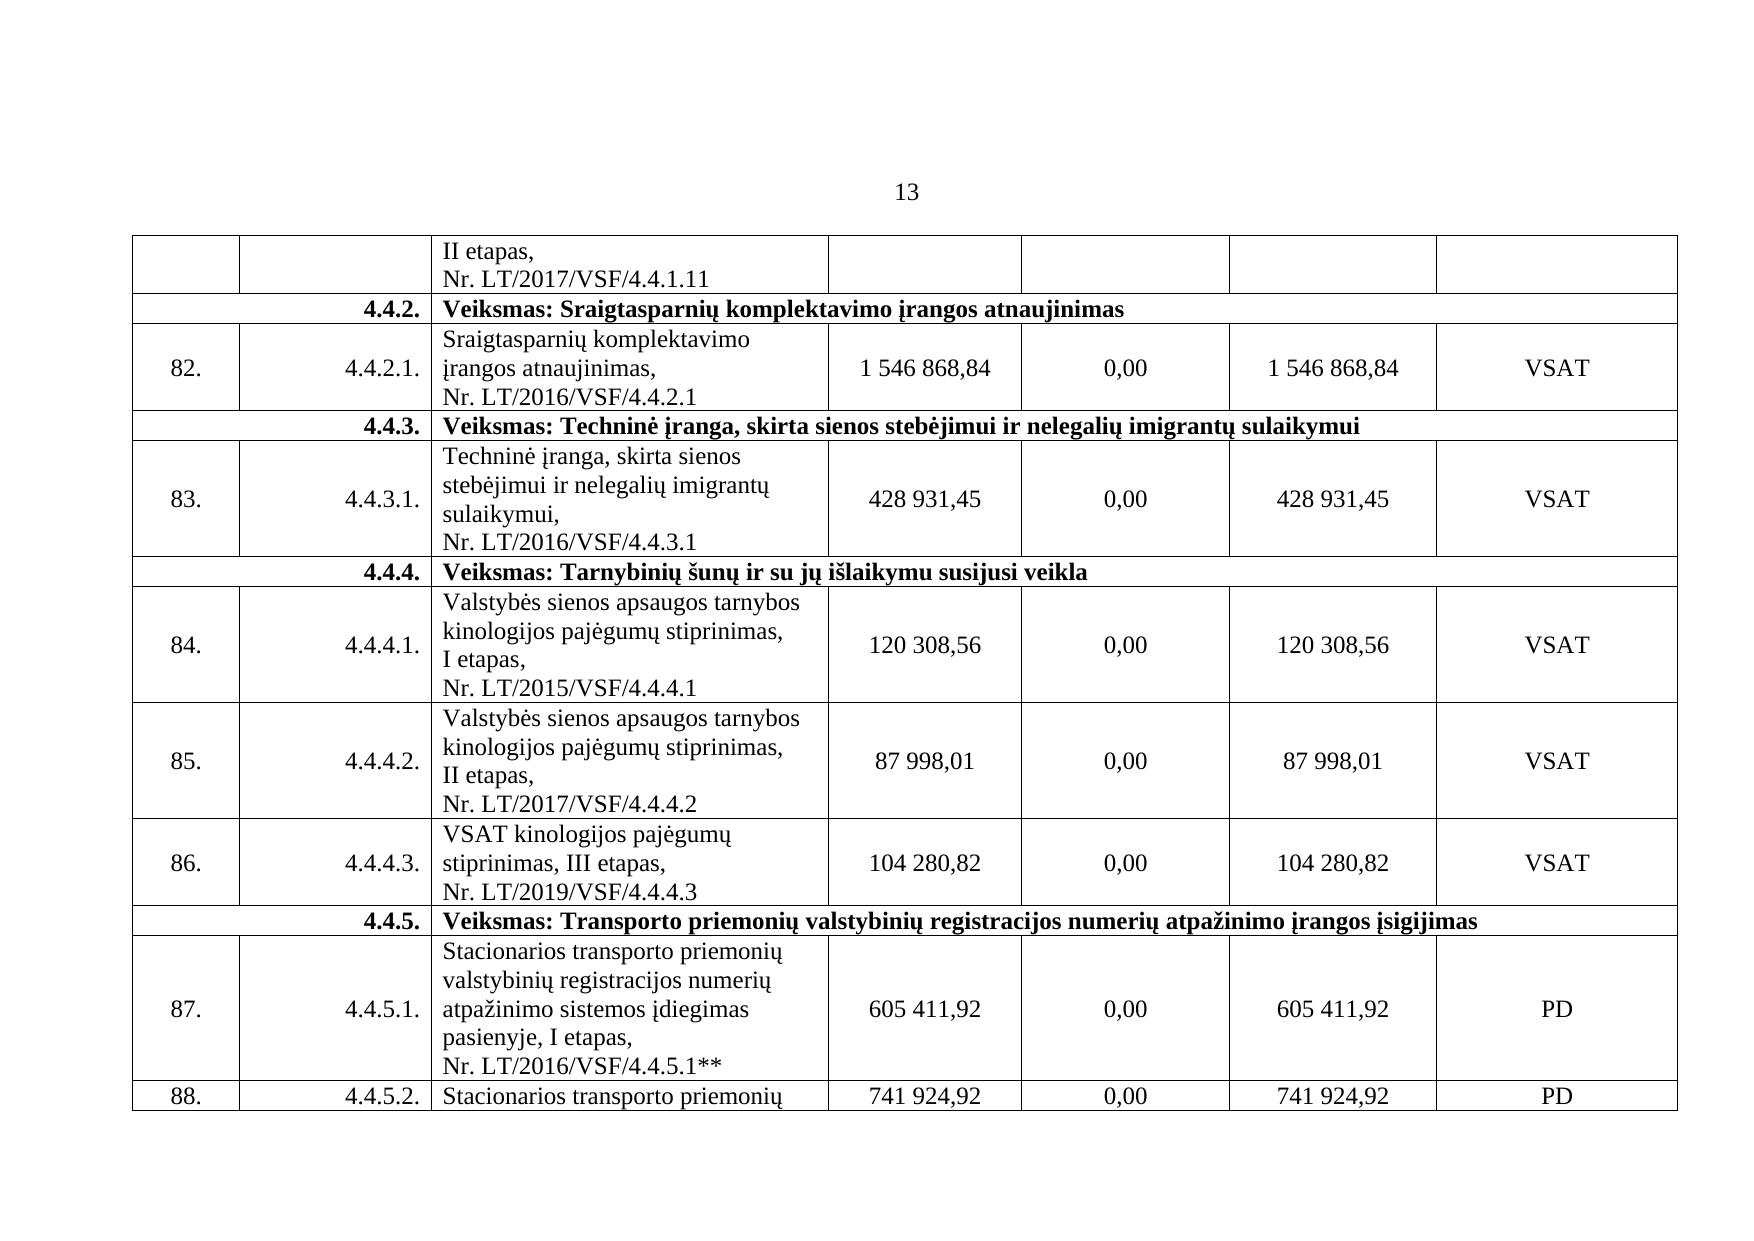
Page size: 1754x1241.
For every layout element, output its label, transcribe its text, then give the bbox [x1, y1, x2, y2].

table_cell 0,00 [1022, 936, 1229, 1080]
table_cell 104 280,82 [1230, 819, 1436, 905]
table_cell 4.4.2. [133, 294, 431, 323]
table_cell 4.4.4.3. [240, 819, 431, 905]
table_cell 4.4.3.1. [240, 441, 431, 556]
table_cell [1437, 236, 1677, 293]
table_cell PD [1437, 936, 1677, 1080]
table_cell 741 924,92 [1230, 1081, 1436, 1110]
table_cell II etapas, Nr. LT/2017/VSF/4.4.1.11 [432, 236, 828, 293]
table_cell VSAT [1437, 324, 1677, 410]
table_cell 87. [133, 936, 239, 1080]
table_cell 428 931,45 [829, 441, 1021, 556]
table_cell Veiksmas: Tarnybinių šunų ir su jų išlaikymu susijusi veikla [432, 557, 1677, 586]
table_cell 4.4.4. [133, 557, 431, 586]
table_cell VSAT [1437, 703, 1677, 818]
table_cell [240, 236, 431, 293]
table_cell 4.4.5. [133, 906, 431, 935]
table_cell [829, 236, 1021, 293]
table_cell Veiksmas: Techninė įranga, skirta sienos stebėjimui ir nelegalių imigrantų sulaikymui [432, 411, 1677, 440]
table_cell 4.4.4.1. [240, 587, 431, 702]
table_cell PD [1437, 1081, 1677, 1110]
table_cell 1 546 868,84 [829, 324, 1021, 410]
table_cell 4.4.2.1. [240, 324, 431, 410]
table_cell 86. [133, 819, 239, 905]
table_cell 0,00 [1022, 1081, 1229, 1110]
table_cell Veiksmas: Sraigtasparnių komplektavimo įrangos atnaujinimas [432, 294, 1677, 323]
table_cell 741 924,92 [829, 1081, 1021, 1110]
table_cell 0,00 [1022, 324, 1229, 410]
table_cell 82. [133, 324, 239, 410]
table_cell 4.4.5.1. [240, 936, 431, 1080]
table_cell Stacionarios transporto priemonių valstybinių registracijos numerių atpažinimo sistemos įdiegimas pasienyje, I etapas, Nr. LT/2016/VSF/4.4.5.1** [432, 936, 828, 1080]
table_cell [1230, 236, 1436, 293]
table_cell VSAT [1437, 441, 1677, 556]
table_cell 85. [133, 703, 239, 818]
table_cell 120 308,56 [829, 587, 1021, 702]
table_cell 605 411,92 [1230, 936, 1436, 1080]
table_cell 4.4.3. [133, 411, 431, 440]
table_cell 605 411,92 [829, 936, 1021, 1080]
table_cell 83. [133, 441, 239, 556]
table_cell VSAT [1437, 587, 1677, 702]
table_cell 84. [133, 587, 239, 702]
table_cell 87 998,01 [829, 703, 1021, 818]
table_cell 0,00 [1022, 587, 1229, 702]
table_cell 0,00 [1022, 703, 1229, 818]
table_cell VSAT kinologijos pajėgumų stiprinimas, III etapas, Nr. LT/2019/VSF/4.4.4.3 [432, 819, 828, 905]
table_cell 0,00 [1022, 819, 1229, 905]
table_cell Valstybės sienos apsaugos tarnybos kinologijos pajėgumų stiprinimas, I etapas, Nr. LT/2015/VSF/4.4.4.1 [432, 587, 828, 702]
table_cell 88. [133, 1081, 239, 1110]
table_cell Veiksmas: Transporto priemonių valstybinių registracijos numerių atpažinimo įrangos įsigijimas [432, 906, 1677, 935]
table_cell [1022, 236, 1229, 293]
table_cell 428 931,45 [1230, 441, 1436, 556]
table_cell Sraigtasparnių komplektavimo įrangos atnaujinimas, Nr. LT/2016/VSF/4.4.2.1 [432, 324, 828, 410]
table_cell 4.4.4.2. [240, 703, 431, 818]
table_cell Stacionarios transporto priemonių [432, 1081, 828, 1110]
table_cell 120 308,56 [1230, 587, 1436, 702]
table_cell 4.4.5.2. [240, 1081, 431, 1110]
table_cell VSAT [1437, 819, 1677, 905]
table_cell [133, 236, 239, 293]
table_cell Techninė įranga, skirta sienos stebėjimui ir nelegalių imigrantų sulaikymui, Nr. LT/2016/VSF/4.4.3.1 [432, 441, 828, 556]
table_cell 87 998,01 [1230, 703, 1436, 818]
table_cell 104 280,82 [829, 819, 1021, 905]
table_cell 1 546 868,84 [1230, 324, 1436, 410]
table_cell Valstybės sienos apsaugos tarnybos kinologijos pajėgumų stiprinimas, II etapas, Nr. LT/2017/VSF/4.4.4.2 [432, 703, 828, 818]
table_cell 0,00 [1022, 441, 1229, 556]
